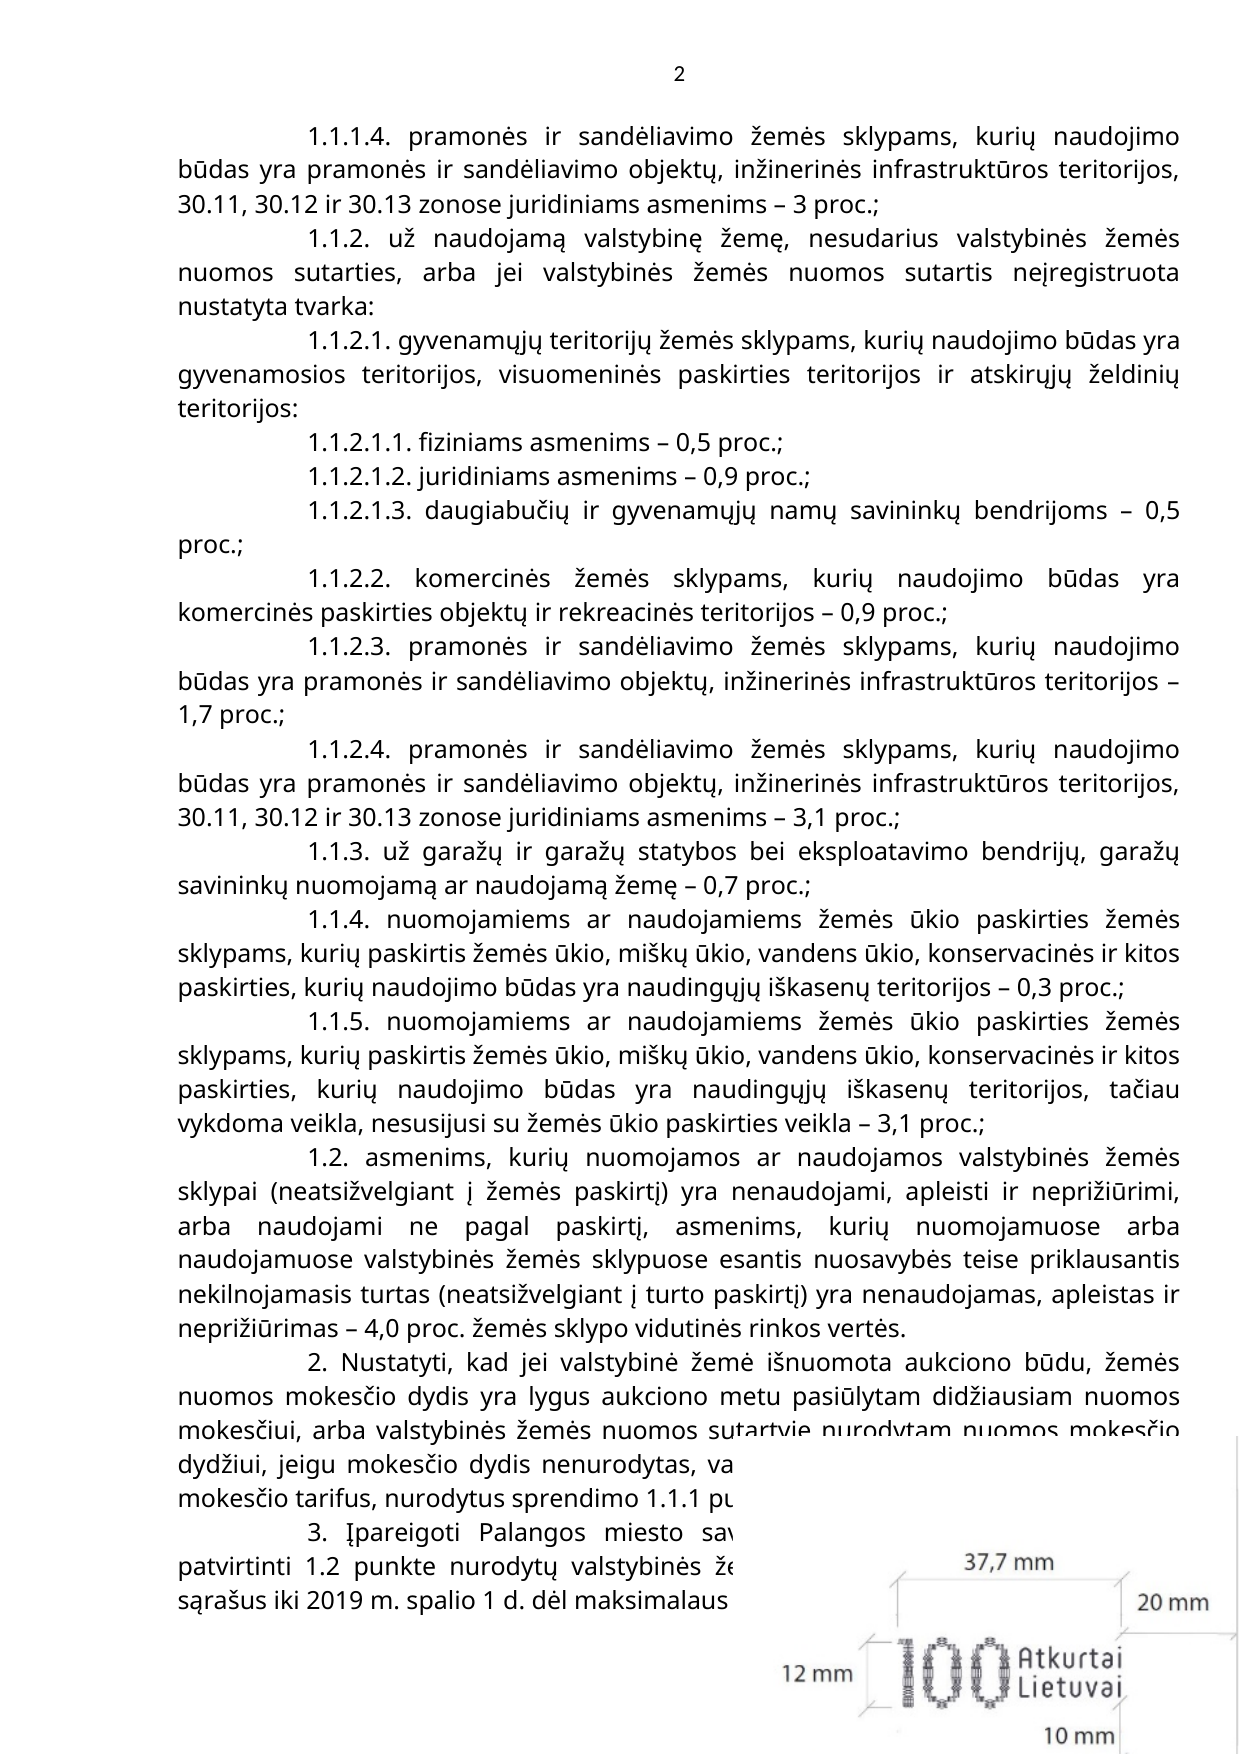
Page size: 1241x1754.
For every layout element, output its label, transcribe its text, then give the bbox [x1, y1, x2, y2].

text 1.1.2.1. gyvenamųjų teritorijų žemės sklypams, kurių naudojimo būdas yra gyvenamosios teritorijos, visuomeninės paskirties teritorijos ir atskirųjų želdinių teritorijos: [177, 322, 1181, 425]
text 1.1.1.4. pramonės ir sandėliavimo žemės sklypams, kurių naudojimo būdas yra pramonės ir sandėliavimo objektų, inžinerinės infrastruktūros teritorijos, 30.11, 30.12 ir 30.13 zonose juridiniams asmenims – 3 proc.; [177, 118, 1181, 220]
text 3. Įpareigoti Palangos miesto savivaldybės administraciją sudaryti ir patvirtinti 1.2 punkte nurodytų valstybinės žemės sklypų bei nekilnojamojo turto sąrašus iki 2019 m. spalio 1 d. dėl maksimalaus mokesčio tarifo taikymo. [177, 1515, 732, 1617]
text 1.1.2.1.1. fiziniams asmenims – 0,5 proc.; [177, 425, 1181, 459]
text 1.1.2.1.2. juridiniams asmenims – 0,9 proc.; [177, 459, 1181, 493]
text 1.1.2.1.3. daugiabučių ir gyvenamųjų namų savininkų bendrijoms – 0,5 proc.; [177, 493, 1181, 561]
text 1.1.2.2. komercinės žemės sklypams, kurių naudojimo būdas yra komercinės paskirties objektų ir rekreacinės teritorijos – 0,9 proc.; [177, 561, 1181, 629]
text 1.1.3. už garažų ir garažų statybos bei eksploatavimo bendrijų, garažų savininkų nuomojamą ar naudojamą žemę – 0,7 proc.; [177, 833, 1181, 902]
text 1.1.2.3. pramonės ir sandėliavimo žemės sklypams, kurių naudojimo būdas yra pramonės ir sandėliavimo objektų, inžinerinės infrastruktūros teritorijos – 1,7 proc.; [177, 629, 1181, 731]
text 1.1.2.4. pramonės ir sandėliavimo žemės sklypams, kurių naudojimo būdas yra pramonės ir sandėliavimo objektų, inžinerinės infrastruktūros teritorijos, 30.11, 30.12 ir 30.13 zonose juridiniams asmenims – 3,1 proc.; [177, 731, 1181, 833]
text 1.2. asmenims, kurių nuomojamos ar naudojamos valstybinės žemės sklypai (neatsižvelgiant į žemės paskirtį) yra nenaudojami, apleisti ir neprižiūrimi, arba naudojami ne pagal paskirtį, asmenims, kurių nuomojamuose arba naudojamuose valstybinės žemės sklypuose esantis nuosavybės teise priklausantis nekilnojamasis turtas (neatsižvelgiant į turto paskirtį) yra nenaudojamas, apleistas ir neprižiūrimas – 4,0 proc. žemės sklypo vidutinės rinkos vertės. [177, 1140, 1181, 1344]
text 1.1.2. už naudojamą valstybinę žemę, nesudarius valstybinės žemės nuomos sutarties, arba jei valstybinės žemės nuomos sutartis neįregistruota nustatyta tvarka: [177, 220, 1181, 322]
text 2. Nustatyti, kad jei valstybinė žemė išnuomota aukciono būdu, žemės nuomos mokesčio dydis yra lygus aukciono metu pasiūlytam didžiausiam nuomos mokesčiui, arba valstybinės žemės nuomos sutartyje nurodytam nuomos mokesčio dydžiui, jeigu mokesčio dydis nenurodytas, valstybinės žemės nuomotojams taikyti mokesčio tarifus, nurodytus sprendimo 1.1.1 punkte. [177, 1344, 1181, 1515]
text 1.1.5. nuomojamiems ar naudojamiems žemės ūkio paskirties žemės sklypams, kurių paskirtis žemės ūkio, miškų ūkio, vandens ūkio, konservacinės ir kitos paskirties, kurių naudojimo būdas yra naudingųjų iškasenų teritorijos, tačiau vykdoma veikla, nesusijusi su žemės ūkio paskirties veikla – 3,1 proc.; [177, 1004, 1181, 1140]
text 1.1.4. nuomojamiems ar naudojamiems žemės ūkio paskirties žemės sklypams, kurių paskirtis žemės ūkio, miškų ūkio, vandens ūkio, konservacinės ir kitos paskirties, kurių naudojimo būdas yra naudingųjų iškasenų teritorijos – 0,3 proc.; [177, 902, 1181, 1004]
